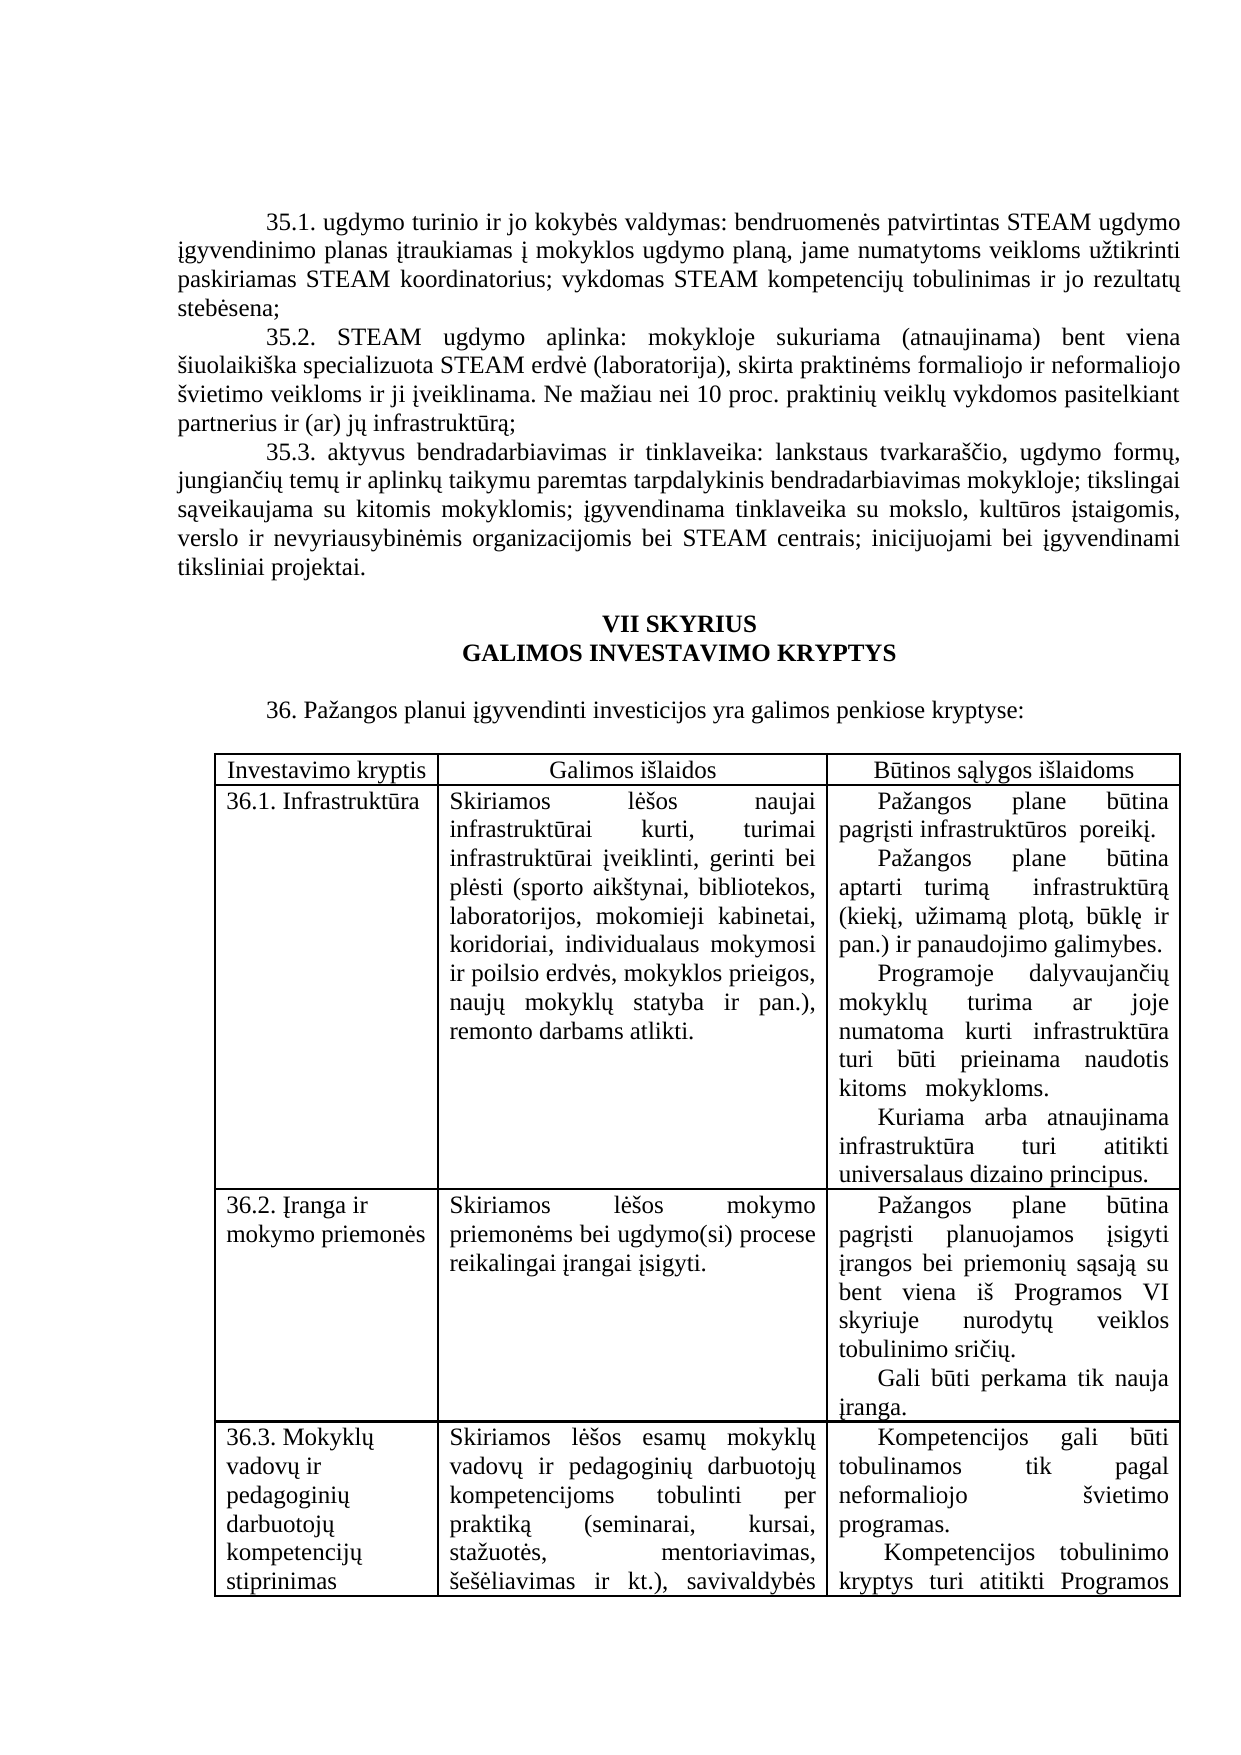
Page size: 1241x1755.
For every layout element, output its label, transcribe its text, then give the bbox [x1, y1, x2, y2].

table_cell 36.3. Mokyklų vadovų ir pedagoginių darbuotojų kompetencijų stiprinimas [216, 1423, 437, 1595]
table_cell 36.2. Įranga ir mokymo priemonės [216, 1190, 437, 1420]
table_cell Skiriamos lėšos mokymo priemonėms bei ugdymo(si) procese reikalingai įrangai įsigyti. [439, 1190, 826, 1420]
text GALIMOS INVESTAVIMO KRYPTYS [177, 638, 1181, 667]
text 36. Pažangos planui įgyvendinti investicijos yra galimos penkiose kryptyse: [177, 695, 1181, 724]
text VII SKYRIUS [177, 609, 1181, 638]
text 35.2. STEAM ugdymo aplinka: mokykloje sukuriama (atnaujinama) bent viena šiuolaikiška specializuota STEAM erdvė (laboratorija), skirta praktinėms formaliojo ir neformaliojo švietimo veikloms ir ji įveiklinama. Ne mažiau nei 10 proc. praktinių veiklų vykdomos pasitelkiant partnerius ir (ar) jų infrastruktūrą; [177, 322, 1181, 437]
table_cell Pažangos plane būtina pagrįsti planuojamos įsigyti įrangos bei priemonių sąsają su bent viena iš Programos VI skyriuje nurodytų veiklos tobulinimo sričių. Gali būti perkama tik nauja įranga. [828, 1190, 1179, 1420]
table_cell Kompetencijos gali būti tobulinamos tik pagal neformaliojo švietimo programas. Kompetencijos tobulinimo kryptys turi atitikti Programos [828, 1423, 1179, 1595]
table_header Būtinos sąlygos išlaidoms [828, 755, 1179, 784]
text 35.1. ugdymo turinio ir jo kokybės valdymas: bendruomenės patvirtintas STEAM ugdymo įgyvendinimo planas įtraukiamas į mokyklos ugdymo planą, jame numatytoms veikloms užtikrinti paskiriamas STEAM koordinatorius; vykdomas STEAM kompetencijų tobulinimas ir jo rezultatų stebėsena; [177, 207, 1181, 322]
table_header Investavimo kryptis [216, 755, 437, 784]
table_cell Skiriamos lėšos esamų mokyklų vadovų ir pedagoginių darbuotojų kompetencijoms tobulinti per praktiką (seminarai, kursai, stažuotės, mentoriavimas, šešėliavimas ir kt.), savivaldybės [439, 1423, 826, 1595]
table_cell Skiriamos lėšos naujai infrastruktūrai kurti, turimai infrastruktūrai įveiklinti, gerinti bei plėsti (sporto aikštynai, bibliotekos, laboratorijos, mokomieji kabinetai, koridoriai, individualaus mokymosi ir poilsio erdvės, mokyklos prieigos, naujų mokyklų statyba ir pan.), remonto darbams atlikti. [439, 786, 826, 1188]
table_header Galimos išlaidos [439, 755, 826, 784]
table_cell 36.1. Infrastruktūra [216, 786, 437, 1188]
table_cell Pažangos plane būtina pagrįsti infrastruktūros poreikį. Pažangos plane būtina aptarti turimą infrastruktūrą (kiekį, užimamą plotą, būklę ir pan.) ir panaudojimo galimybes. Programoje dalyvaujančių mokyklų turima ar joje numatoma kurti infrastruktūra turi būti prieinama naudotis kitoms mokykloms. Kuriama arba atnaujinama infrastruktūra turi atitikti universalaus dizaino principus. [828, 786, 1179, 1188]
text 35.3. aktyvus bendradarbiavimas ir tinklaveika: lankstaus tvarkaraščio, ugdymo formų, jungiančių temų ir aplinkų taikymu paremtas tarpdalykinis bendradarbiavimas mokykloje; tikslingai sąveikaujama su kitomis mokyklomis; įgyvendinama tinklaveika su mokslo, kultūros įstaigomis, verslo ir nevyriausybinėmis organizacijomis bei STEAM centrais; inicijuojami bei įgyvendinami tiksliniai projektai. [177, 437, 1181, 580]
